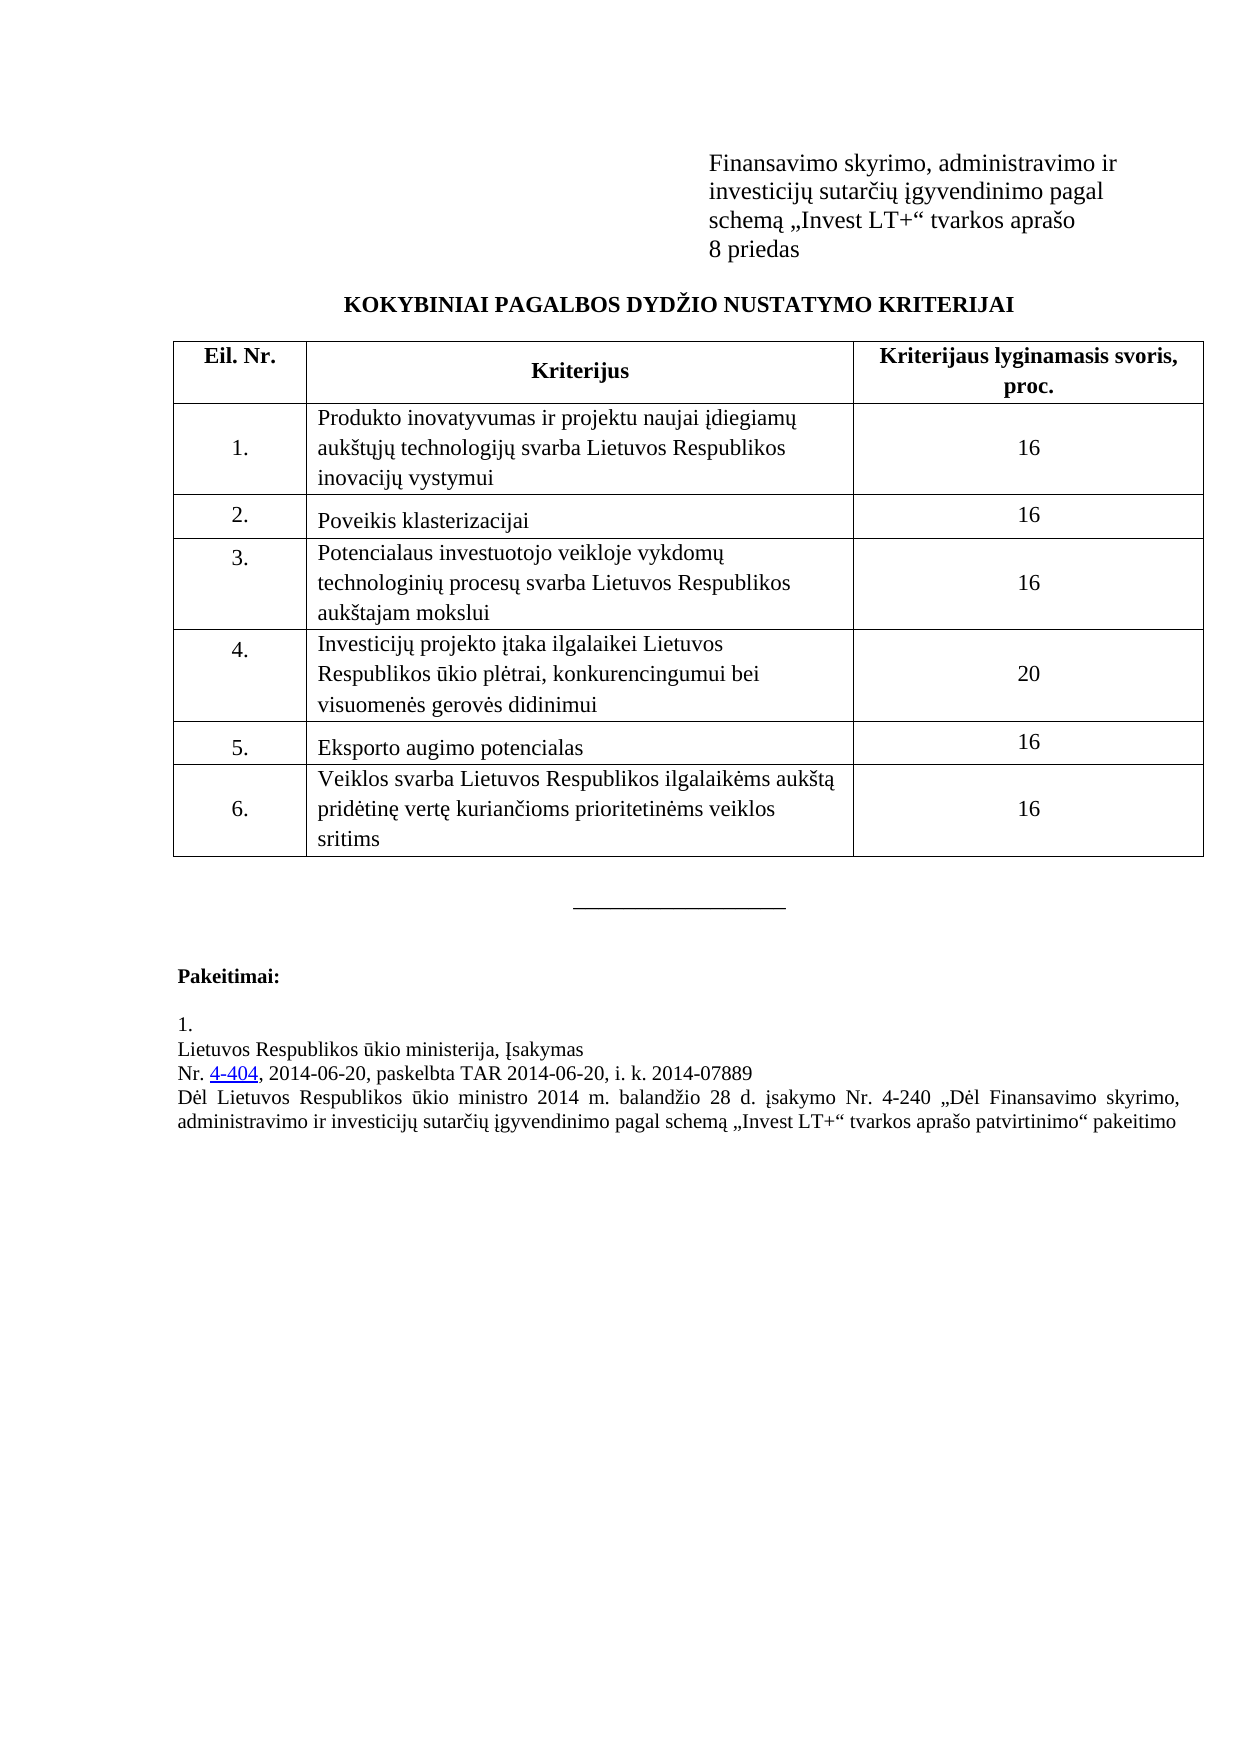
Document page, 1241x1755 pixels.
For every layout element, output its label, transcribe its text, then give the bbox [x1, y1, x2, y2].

table_cell Eksporto augimo potencialas [307, 722, 853, 764]
table_cell 1. [174, 404, 306, 494]
table_cell 16 [854, 722, 1203, 764]
table_cell Potencialaus investuotojo veikloje vykdomų technologinių procesų svarba Lietuvos Respublikos aukštajam mokslui [307, 539, 853, 629]
table_header Kriterijaus lyginamasis svoris, proc. [854, 342, 1203, 403]
table_cell 20 [854, 630, 1203, 721]
table_cell 16 [854, 404, 1203, 494]
table_cell 2. [174, 495, 306, 537]
table_cell 4. [174, 630, 306, 721]
text 1. [177, 1012, 1181, 1036]
table_cell 16 [854, 539, 1203, 629]
table_header Kriterijus [307, 342, 853, 403]
text _________________ [177, 883, 1181, 912]
table_cell Poveikis klasterizacijai [307, 495, 853, 537]
table_cell Produkto inovatyvumas ir projektu naujai įdiegiamų aukštųjų technologijų svarba Lietuvos Respublikos inovacijų vystymui [307, 404, 853, 494]
text investicijų sutarčių įgyvendinimo pagal [709, 176, 1181, 205]
text KOKYBINIAI Pagalbos DYDŽIO NUSTATYMO KRITERIJAI [177, 291, 1181, 318]
table_cell Investicijų projekto įtaka ilgalaikei Lietuvos Respublikos ūkio plėtrai, konkurencingumui bei visuomenės gerovės didinimui [307, 630, 853, 721]
text Nr. 4-404, 2014-06-20, paskelbta TAR 2014-06-20, i. k. 2014-07889 [177, 1061, 1181, 1084]
text Dėl Lietuvos Respublikos ūkio ministro 2014 m. balandžio 28 d. įsakymo Nr. 4-240 „Dėl Finansavimo skyrimo, administravimo ir investicijų sutarčių įgyvendinimo pagal schemą „Invest LT+“ tvarkos aprašo patvirtinimo“ pakeitimo [177, 1084, 1181, 1133]
table_cell 3. [174, 539, 306, 629]
text 8 priedas [709, 234, 1181, 263]
table_cell 6. [174, 765, 306, 856]
table_cell Veiklos svarba Lietuvos Respublikos ilgalaikėms aukštą pridėtinę vertę kuriančioms prioritetinėms veiklos sritims [307, 765, 853, 856]
text Lietuvos Respublikos ūkio ministerija, Įsakymas [177, 1036, 1181, 1061]
table_cell 16 [854, 765, 1203, 856]
text Finansavimo skyrimo, administravimo ir [709, 148, 1181, 176]
table_header Eil. Nr. [174, 342, 306, 403]
text Pakeitimai: [177, 964, 1181, 988]
table_cell 16 [854, 495, 1203, 537]
text schemą „Invest LT+“ tvarkos aprašo [709, 205, 1181, 234]
table_cell 5. [174, 722, 306, 764]
